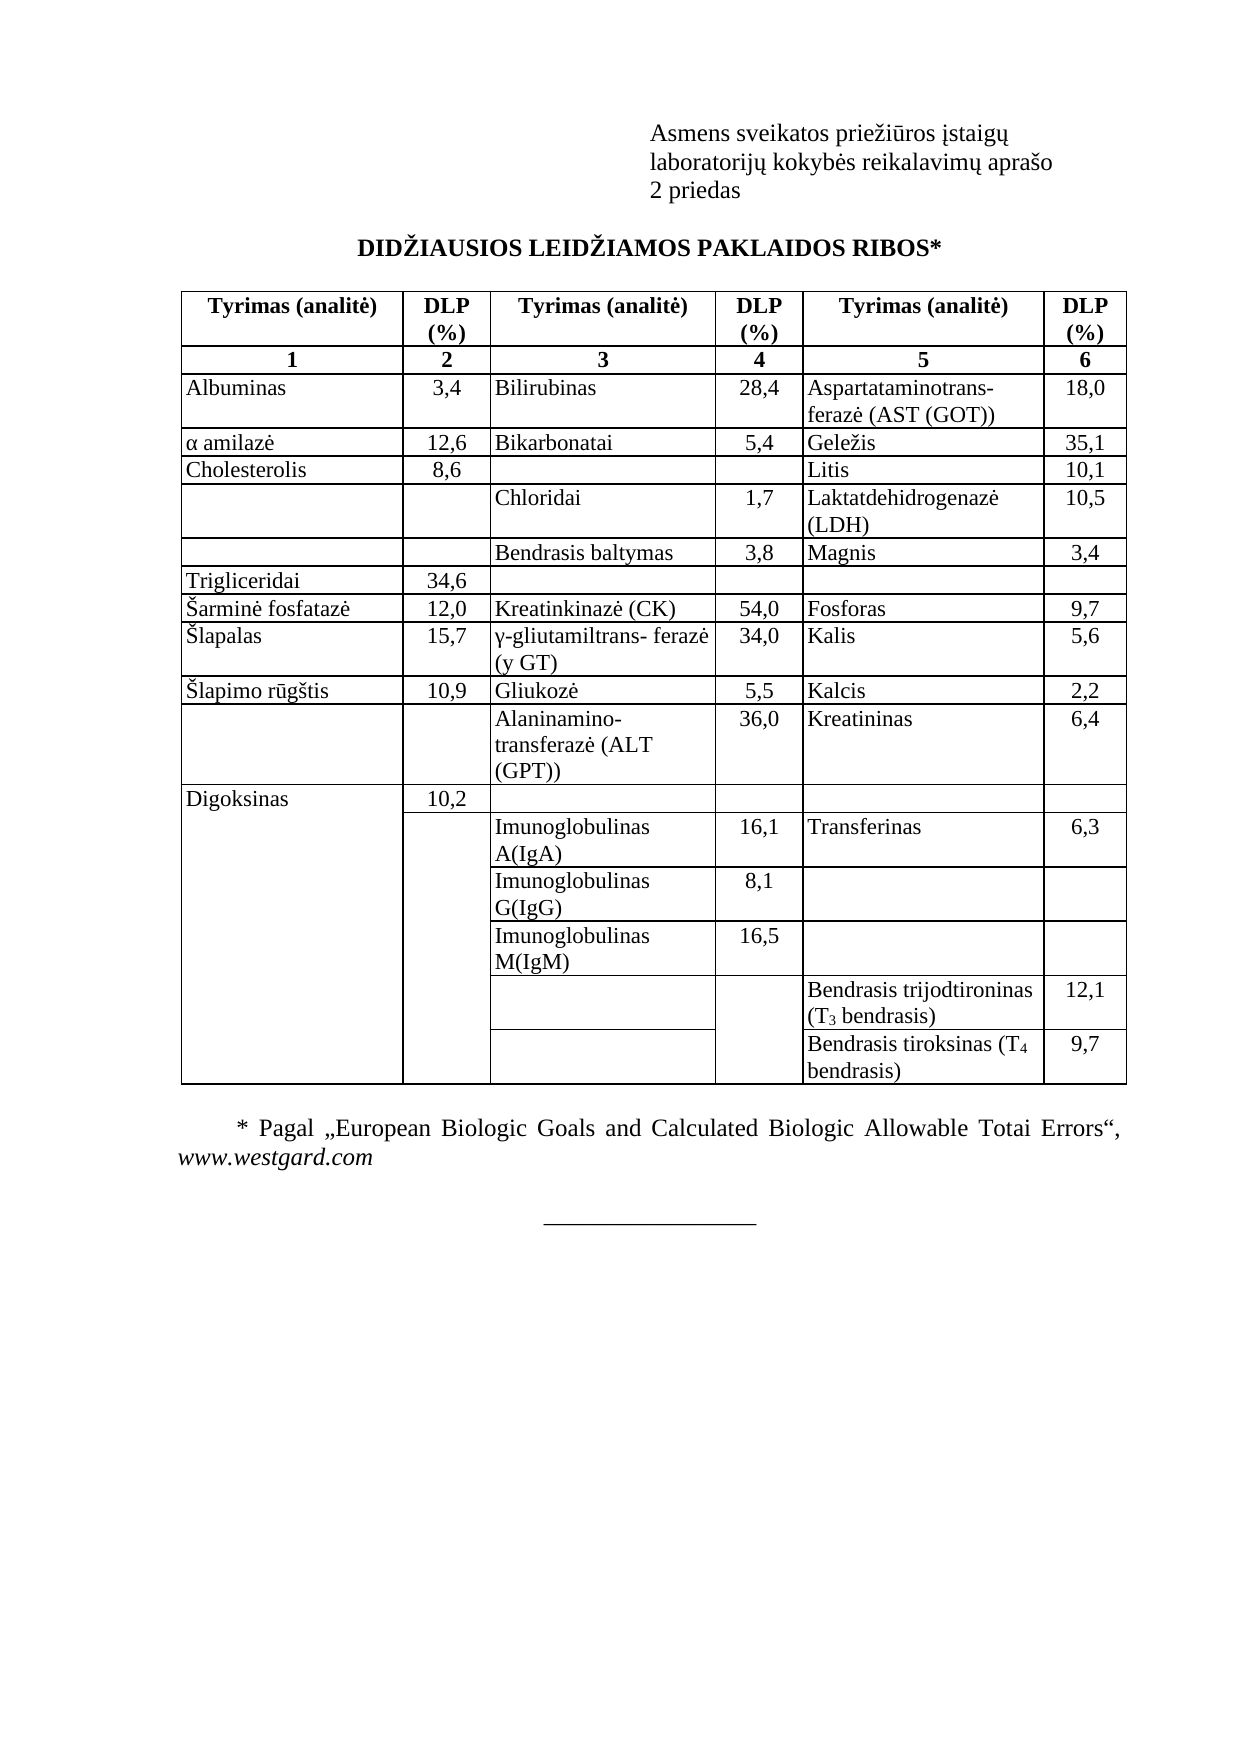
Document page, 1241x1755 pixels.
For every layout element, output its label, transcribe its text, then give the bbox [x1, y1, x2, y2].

table_cell 12,0 [486, 595, 490, 621]
table_cell [1122, 567, 1126, 593]
table_header DLP (%) [1122, 292, 1126, 345]
table_cell [182, 539, 186, 565]
table_cell 6 [1122, 347, 1126, 373]
text Asmens sveikatos priežiūros įstaigų laboratorijų kokybės reikalavimų aprašo [649, 118, 1122, 176]
table_cell 15,7 [404, 623, 490, 675]
text _________________ [177, 1199, 1122, 1228]
table_cell 2 [486, 347, 490, 373]
table_cell [182, 485, 402, 537]
table_cell 3 [711, 347, 715, 373]
table_cell 1,7 [716, 485, 802, 537]
table_cell Šlapalas [182, 623, 402, 675]
table_cell [491, 976, 715, 1029]
table_cell 34,6 [486, 567, 490, 593]
table_cell Chloridai [491, 485, 715, 537]
table_cell Bilirubinas [491, 375, 715, 427]
table_cell [804, 868, 1043, 920]
table_cell Kalis [804, 623, 1043, 675]
table_cell [711, 567, 715, 593]
table_cell Digoksinas [182, 785, 402, 1083]
text DIDŽIAUSIOS LEIDŽIAMOS PAKLAIDOS RIBOS* [177, 233, 1122, 262]
table_cell [404, 705, 490, 784]
table_cell 10,5 [1045, 485, 1126, 537]
table_cell 16,5 [716, 922, 802, 974]
table_cell [716, 976, 802, 1083]
table_cell [491, 1030, 715, 1083]
table_cell [182, 705, 402, 784]
table_header Tyrimas (analitė) [182, 292, 402, 345]
table_cell 6,3 [1045, 813, 1126, 866]
table_cell [1045, 922, 1126, 974]
table_cell 10,9 [486, 677, 490, 703]
table_header Tyrimas (analitė) [491, 292, 715, 345]
table_cell [804, 922, 1043, 974]
table_cell [1122, 785, 1126, 812]
table_cell 3,4 [404, 375, 490, 427]
table_cell [711, 457, 715, 483]
table_header Tyrimas (analitė) [804, 292, 1043, 345]
table_header DLP (%) [486, 292, 490, 345]
table_cell 16,1 [716, 813, 802, 866]
table_cell [1045, 868, 1126, 920]
table_cell [404, 485, 490, 537]
text 2 priedas [649, 176, 1122, 204]
text * Pagal „European Biologic Goals and Calculated Biologic Allowable Totai Errors“, www.westgard.com [177, 1113, 1122, 1171]
table_cell Transferinas [804, 813, 1043, 866]
table_cell Albuminas [182, 375, 402, 427]
table_cell 3,4 [1122, 539, 1126, 565]
table_cell 9,7 [1045, 1030, 1126, 1083]
table_cell 2,2 [1122, 677, 1126, 703]
table_cell 34,0 [716, 623, 802, 675]
table_cell 10,2 [486, 785, 490, 812]
table_cell 35,1 [1122, 429, 1126, 455]
table_cell 28,4 [716, 375, 802, 427]
table_cell 6,4 [1045, 705, 1126, 784]
table_cell 18,0 [1045, 375, 1126, 427]
table_cell [711, 785, 715, 812]
table_cell 8,6 [486, 457, 490, 483]
table_cell [486, 539, 490, 565]
table_cell 5,6 [1045, 623, 1126, 675]
table_cell 36,0 [716, 705, 802, 784]
table_cell 9,7 [1122, 595, 1126, 621]
table_cell 12,6 [486, 429, 490, 455]
table_cell 8,1 [716, 868, 802, 920]
table_cell [404, 813, 490, 1083]
table_cell 10,1 [1122, 457, 1126, 483]
table_cell Kreatininas [804, 705, 1043, 784]
table_cell 12,1 [1045, 976, 1126, 1029]
table_cell 1 [182, 347, 186, 373]
